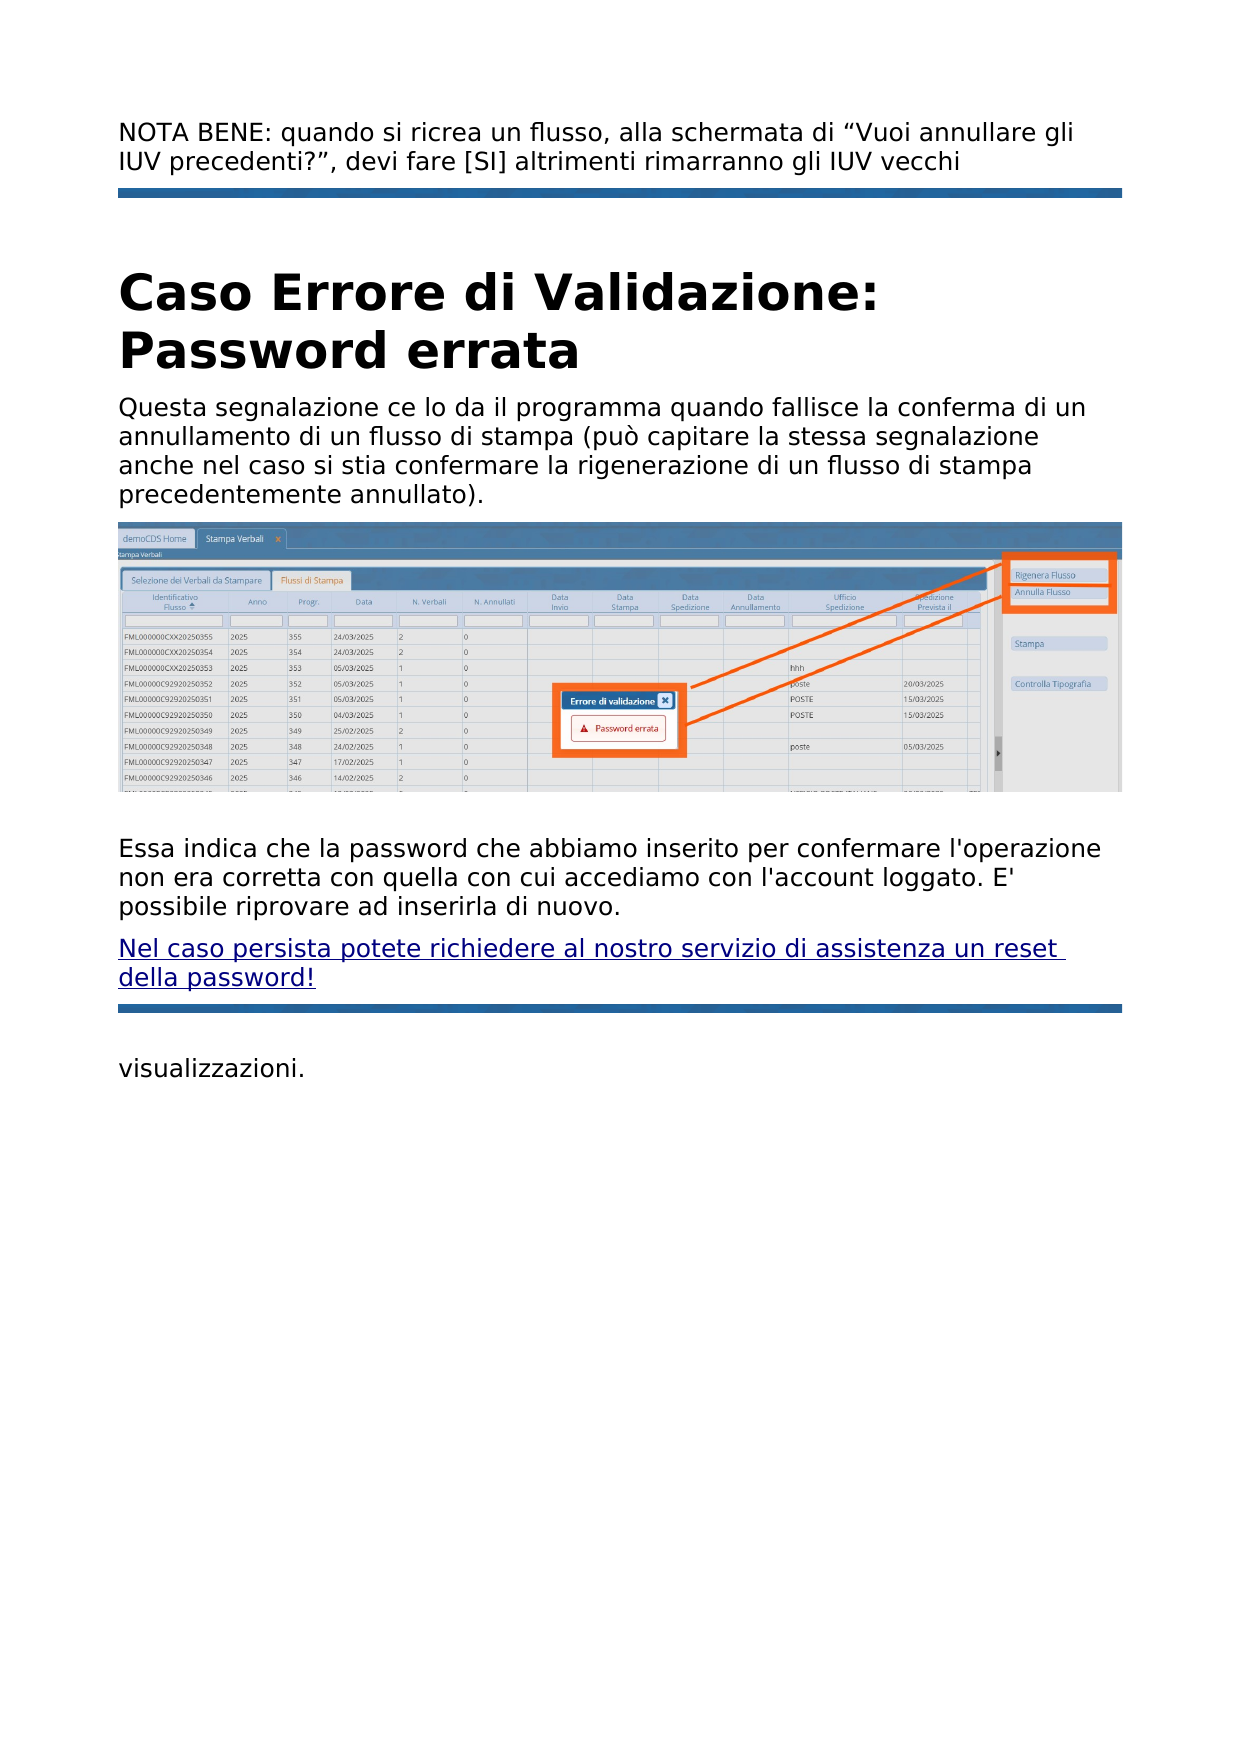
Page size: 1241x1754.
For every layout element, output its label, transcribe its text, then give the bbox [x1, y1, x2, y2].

picture [118, 522, 1123, 792]
picture [118, 1004, 1123, 1013]
text visualizzazioni. [118, 1054, 1122, 1084]
subtitle Caso Errore di Validazione: Password errata [118, 264, 1122, 380]
text Questa segnalazione ce lo da il programma quando fallisce la conferma di un annullamento di un flusso di stampa (può capitare la stessa segnalazione anche nel caso si stia confermare la rigenerazione di un flusso di stampa precedentemente annullato). [118, 393, 1122, 509]
picture [118, 188, 1123, 198]
text Nel caso persista potete richiedere al nostro servizio di assistenza un reset della password! [118, 934, 1122, 992]
text NOTA BENE: quando si ricrea un flusso, alla schermata di “Vuoi annullare gli IUV precedenti?”, devi fare [SI] altrimenti rimarranno gli IUV vecchi [118, 118, 1122, 176]
text Essa indica che la password che abbiamo inserito per confermare l'operazione non era corretta con quella con cui accediamo con l'account loggato. E' possibile riprovare ad inserirla di nuovo. [118, 834, 1122, 921]
